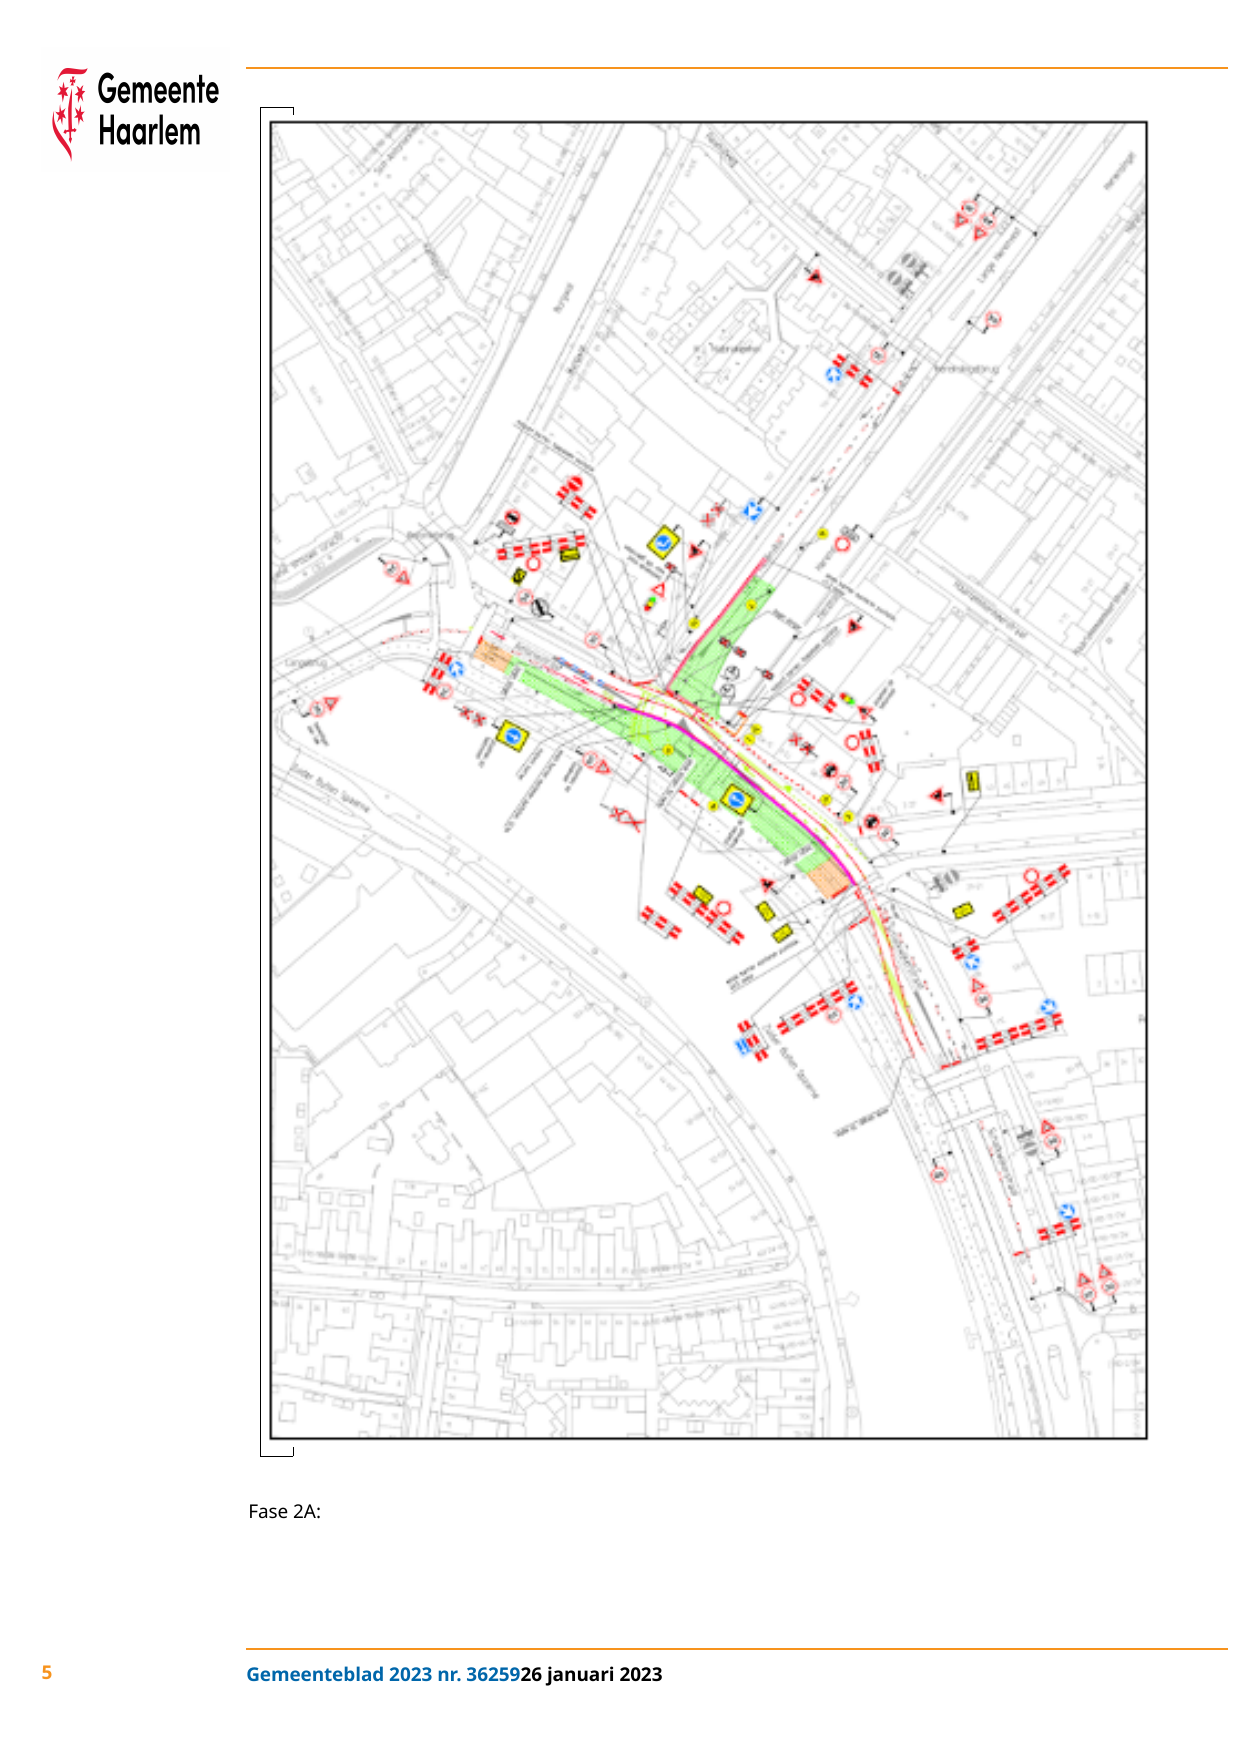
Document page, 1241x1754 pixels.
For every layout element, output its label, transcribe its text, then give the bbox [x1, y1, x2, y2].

text Fase 2A: [248, 1498, 1152, 1524]
picture [268, 115, 1155, 1447]
picture [41, 47, 231, 172]
